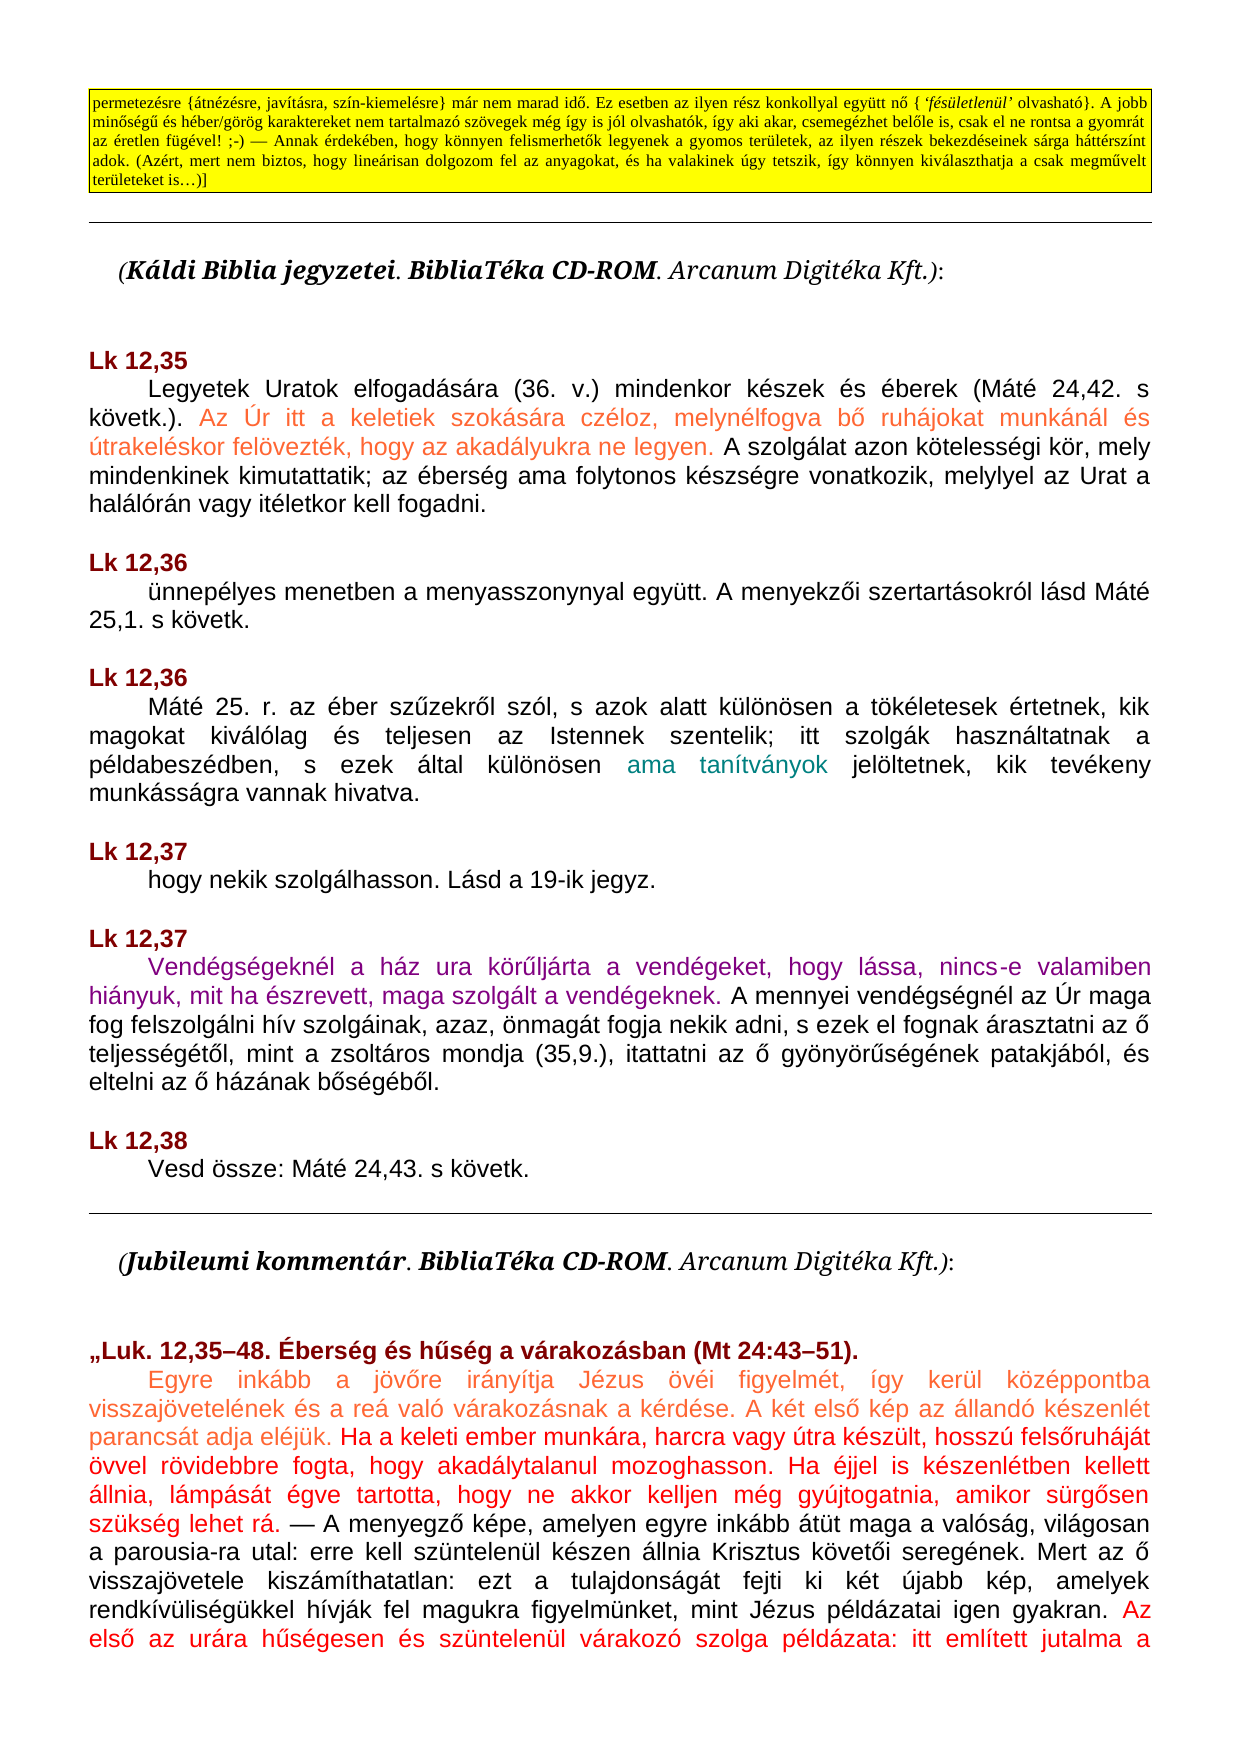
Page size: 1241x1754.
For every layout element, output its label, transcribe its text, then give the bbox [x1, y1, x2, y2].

text (Káldi Biblia jegyzetei. BibliaTéka CD-ROM. Arcanum Digitéka Kft.): [88, 223, 1152, 316]
text Vesd össze: Máté 24,43. s követk. [88, 1154, 1152, 1183]
text Máté 25. r. az éber szűzekről szól, s azok alatt különösen a tökéletesek értetnek, kik magokat kiválólag és teljesen az Istennek szentelik; itt szolgák használtatnak a példabeszédben, s ezek által különösen ama tanítványok jelöltetnek, kik tevékeny munkásságra vannak hivatva. [88, 692, 1152, 807]
text hogy nekik szolgálhasson. Lásd a 19-ik jegyz. [88, 865, 1152, 894]
text „Luk. 12,35–48. Éberség és hűség a várakozásban (Mt 24:43–51). [88, 1336, 1152, 1365]
text Legyetek Uratok elfogadására (36. v.) mindenkor készek és éberek (Máté 24,42. s követk.). Az Úr itt a keletiek szokására czéloz, melynélfogva bő ruhájokat munkánál és útrakeléskor felövezték, hogy az akadályukra ne legyen. A szolgálat azon kötelességi kör, mely mindenkinek kimutattatik; az éberség ama folytonos készségre vonatkozik, melylyel az Urat a halálórán vagy itéletkor kell fogadni. [88, 374, 1152, 518]
text Lk 12,36 [88, 663, 1152, 692]
text Lk 12,38 [88, 1126, 1152, 1154]
text Egyre inkább a jövőre irányítja Jézus övéi figyelmét, így kerül középpontba visszajövetelének és a reá való várakozásnak a kérdése. A két első kép az állandó készenlét parancsát adja eléjük. Ha a keleti ember munkára, harcra vagy útra készült, hosszú felsőruháját övvel rövidebbre fogta, hogy akadálytalanul mozoghasson. Ha éjjel is készenlétben kellett állnia, lámpását égve tartotta, hogy ne akkor kelljen még gyújtogatnia, amikor sürgősen szükség lehet rá. — A menyegző képe, amelyen egyre inkább átüt maga a valóság, világosan a parousia-ra utal: erre kell szüntelenül készen állnia Krisztus követői seregének. Mert az ő visszajövetele kiszámíthatatlan: ezt a tulajdonságát fejti ki két újabb kép, amelyek rendkívüliségükkel hívják fel magukra figyelmünket, mint Jézus példázatai igen gyakran. Az első az urára hűségesen és szüntelenül várakozó szolga példázata: itt említett jutalma a [88, 1365, 1152, 1652]
text Lk 12,36 [88, 548, 1152, 576]
text ünnepélyes menetben a menyasszonynyal együtt. A menyekzői szertartásokról lásd Máté 25,1. s követk. [88, 576, 1152, 634]
text permetezésre {átnézésre, javításra, szín-kiemelésre} már nem marad idő. Ez esetben az ilyen rész konkollyal együtt nő {‘fésületlenül’ olvasható}. A jobb minőségű és héber/görög karaktereket nem tartalmazó szövegek még így is jól olvashatók, így aki akar, csemegézhet belőle is, csak el ne rontsa a gyomrát az éretlen fügével! ;‑) ― Annak érdekében, hogy könnyen felismerhetők legyenek a gyomos területek, az ilyen részek bekezdéseinek sárga háttérszínt adok. (Azért, mert nem biztos, hogy lineárisan dolgozom fel az anyagokat, és ha valakinek úgy tetszik, így könnyen kiválaszthatja a csak megművelt területeket is…)] [90, 90, 1151, 192]
text Vendégségeknél a ház ura körűljárta a vendégeket, hogy lássa, nincs‑e valamiben hiányuk, mit ha észrevett, maga szolgált a vendégeknek. A mennyei vendégségnél az Úr maga fog felszolgálni hív szolgáinak, azaz, önmagát fogja nekik adni, s ezek el fognak árasztatni az ő teljességétől, mint a zsoltáros mondja (35,9.), itattatni az ő gyönyörűségének patakjából, és eltelni az ő házának bőségéből. [88, 952, 1152, 1096]
text Lk 12,37 [88, 924, 1152, 952]
text Lk 12,35 [88, 346, 1152, 374]
text Lk 12,37 [88, 837, 1152, 865]
text (Jubileumi kommentár. BibliaTéka CD-ROM. Arcanum Digitéka Kft.): [88, 1214, 1152, 1307]
